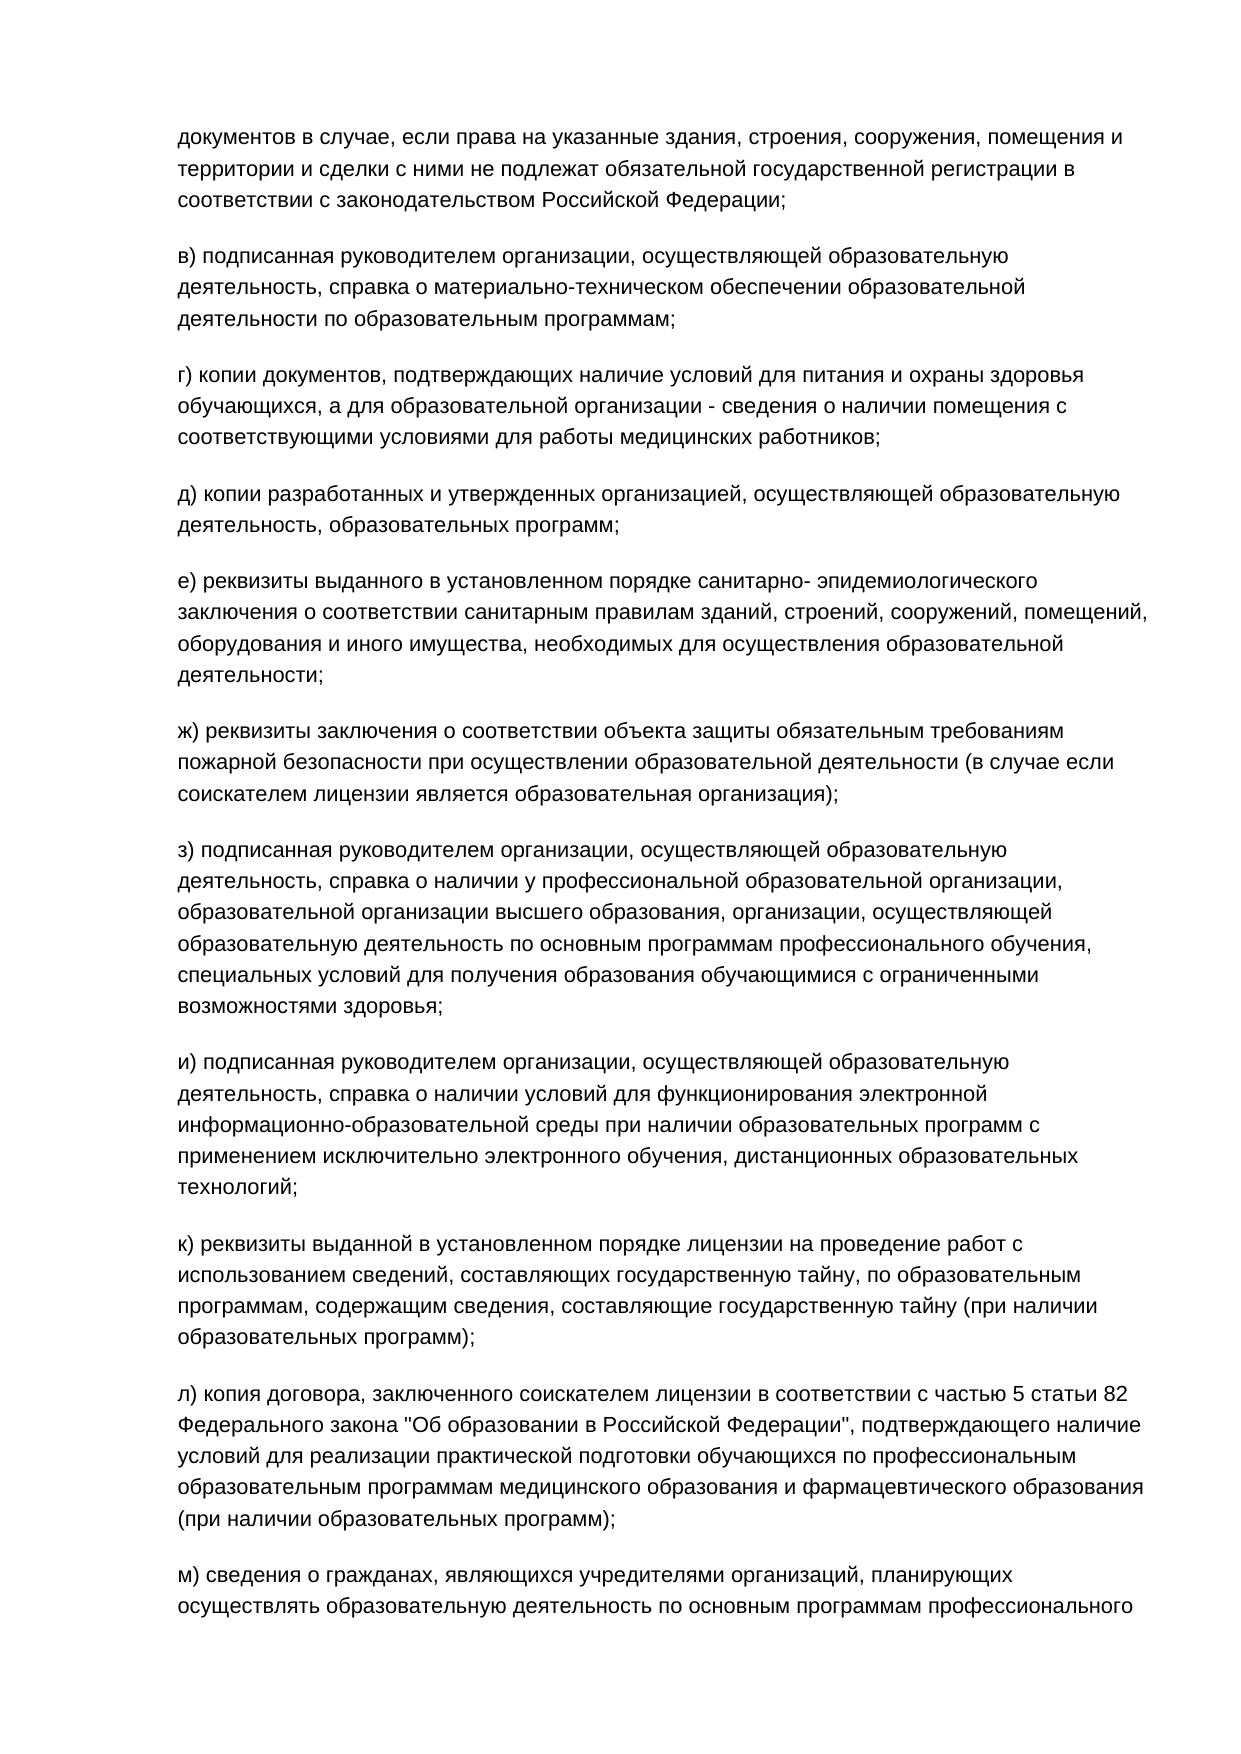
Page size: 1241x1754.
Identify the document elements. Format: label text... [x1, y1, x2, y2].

text д) копии разработанных и утвержденных организацией, осуществляющей образовательную деятельность, образовательных программ; [177, 474, 1152, 537]
text м) сведения о гражданах, являющихся учредителями организаций, планирующих осуществлять образовательную деятельность по основным программам профессионального [177, 1556, 1152, 1618]
text и) подписанная руководителем организации, осуществляющей образовательную деятельность, справка о наличии условий для функционирования электронной информационно-образовательной среды при наличии образовательных программ с применением исключительно электронного обучения, дистанционных образовательных технологий; [177, 1043, 1152, 1199]
text к) реквизиты выданной в установленном порядке лицензии на проведение работ с использованием сведений, составляющих государственную тайну, по образовательным программам, содержащим сведения, составляющие государственную тайну (при наличии образовательных программ); [177, 1224, 1152, 1349]
text документов в случае, если права на указанные здания, строения, сооружения, помещения и территории и сделки с ними не подлежат обязательной государственной регистрации в соответствии с законодательством Российской Федерации; [177, 118, 1152, 212]
text е) реквизиты выданного в установленном порядке санитарно- эпидемиологического заключения о соответствии санитарным правилам зданий, строений, сооружений, помещений, оборудования и иного имущества, необходимых для осуществления образовательной деятельности; [177, 562, 1152, 687]
text ж) реквизиты заключения о соответствии объекта защиты обязательным требованиям пожарной безопасности при осуществлении образовательной деятельности (в случае если соискателем лицензии является образовательная организация); [177, 712, 1152, 806]
text г) копии документов, подтверждающих наличие условий для питания и охраны здоровья обучающихся, а для образовательной организации - сведения о наличии помещения с соответствующими условиями для работы медицинских работников; [177, 356, 1152, 449]
text з) подписанная руководителем организации, осуществляющей образовательную деятельность, справка о наличии у профессиональной образовательной организации, образовательной организации высшего образования, организации, осуществляющей образовательную деятельность по основным программам профессионального обучения, специальных условий для получения образования обучающимися с ограниченными возможностями здоровья; [177, 831, 1152, 1018]
text л) копия договора, заключенного соискателем лицензии в соответствии с частью 5 статьи 82 Федерального закона "Об образовании в Российской Федерации", подтверждающего наличие условий для реализации практической подготовки обучающихся по профессиональным образовательным программам медицинского образования и фармацевтического образования (при наличии образовательных программ); [177, 1374, 1152, 1531]
text в) подписанная руководителем организации, осуществляющей образовательную деятельность, справка о материально-техническом обеспечении образовательной деятельности по образовательным программам; [177, 237, 1152, 331]
